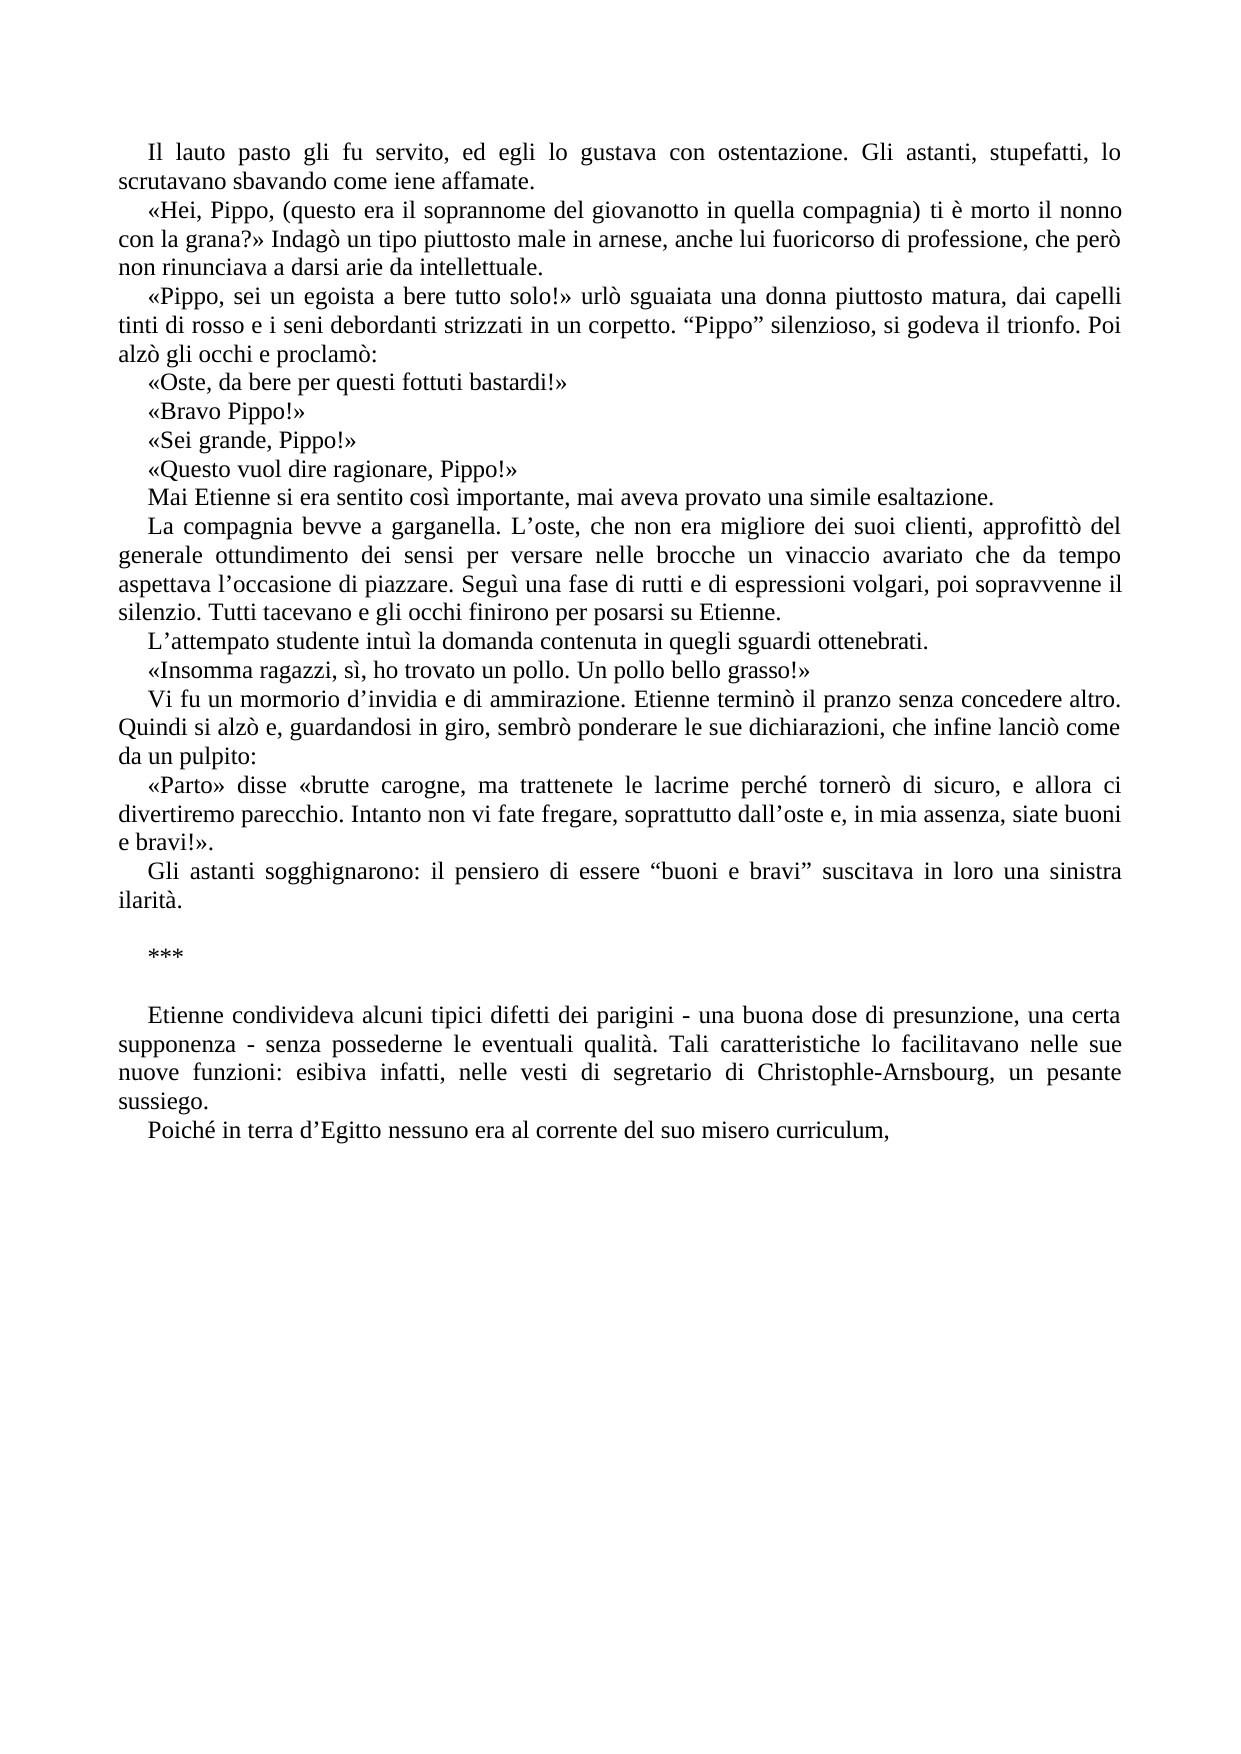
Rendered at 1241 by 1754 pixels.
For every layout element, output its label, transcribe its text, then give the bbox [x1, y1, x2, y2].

text Vi fu un mormorio d’invidia e di ammirazione. Etienne terminò il pranzo senza concedere altro. Quindi si alzò e, guardandosi in giro, sembrò ponderare le sue dichiarazioni, che infine lanciò come da un pulpito: [118, 684, 1122, 770]
text «Questo vuol dire ragionare, Pippo!» [118, 454, 1122, 482]
text «Bravo Pippo!» [118, 396, 1122, 425]
text La compagnia bevve a garganella. L’oste, che non era migliore dei suoi clienti, approfittò del generale ottundimento dei sensi per versare nelle brocche un vinaccio avariato che da tempo aspettava l’occasione di piazzare. Seguì una fase di rutti e di espressioni volgari, poi sopravvenne il silenzio. Tutti tacevano e gli occhi finirono per posarsi su Etienne. [118, 511, 1122, 626]
text «Hei, Pippo, (questo era il soprannome del giovanotto in quella compagnia) ti è morto il nonno con la grana?» Indagò un tipo piuttosto male in arnese, anche lui fuoricorso di professione, che però non rinunciava a darsi arie da intellettuale. [118, 195, 1122, 281]
text Il lauto pasto gli fu servito, ed egli lo gustava con ostentazione. Gli astanti, stupefatti, lo scrutavano sbavando come iene affamate. [118, 137, 1122, 195]
text Poiché in terra d’Egitto nessuno era al corrente del suo misero curriculum, [118, 1115, 1122, 1144]
text *** [118, 942, 1122, 971]
text L’attempato studente intuì la domanda contenuta in quegli sguardi ottenebrati. [118, 626, 1122, 655]
text «Oste, da bere per questi fottuti bastardi!» [118, 367, 1122, 396]
text Mai Etienne si era sentito così importante, mai aveva provato una simile esaltazione. [118, 482, 1122, 511]
text «Sei grande, Pippo!» [118, 425, 1122, 454]
text «Insomma ragazzi, sì, ho trovato un pollo. Un pollo bello grasso!» [118, 655, 1122, 684]
text Etienne condivideva alcuni tipici difetti dei parigini - una buona dose di presunzione, una certa supponenza - senza possederne le eventuali qualità. Tali caratteristiche lo facilitavano nelle sue nuove funzioni: esibiva infatti, nelle vesti di segretario di Christophle-Arnsbourg, un pesante sussiego. [118, 1000, 1122, 1115]
text «Parto» disse «brutte carogne, ma trattenete le lacrime perché tornerò di sicuro, e allora ci divertiremo parecchio. Intanto non vi fate fregare, soprattutto dall’oste e, in mia assenza, siate buoni e bravi!». [118, 770, 1122, 856]
text Gli astanti sogghignarono: il pensiero di essere “buoni e bravi” suscitava in loro una sinistra ilarità. [118, 856, 1122, 914]
text «Pippo, sei un egoista a bere tutto solo!» urlò sguaiata una donna piuttosto matura, dai capelli tinti di rosso e i seni debordanti strizzati in un corpetto. “Pippo” silenzioso, si godeva il trionfo. Poi alzò gli occhi e proclamò: [118, 281, 1122, 367]
